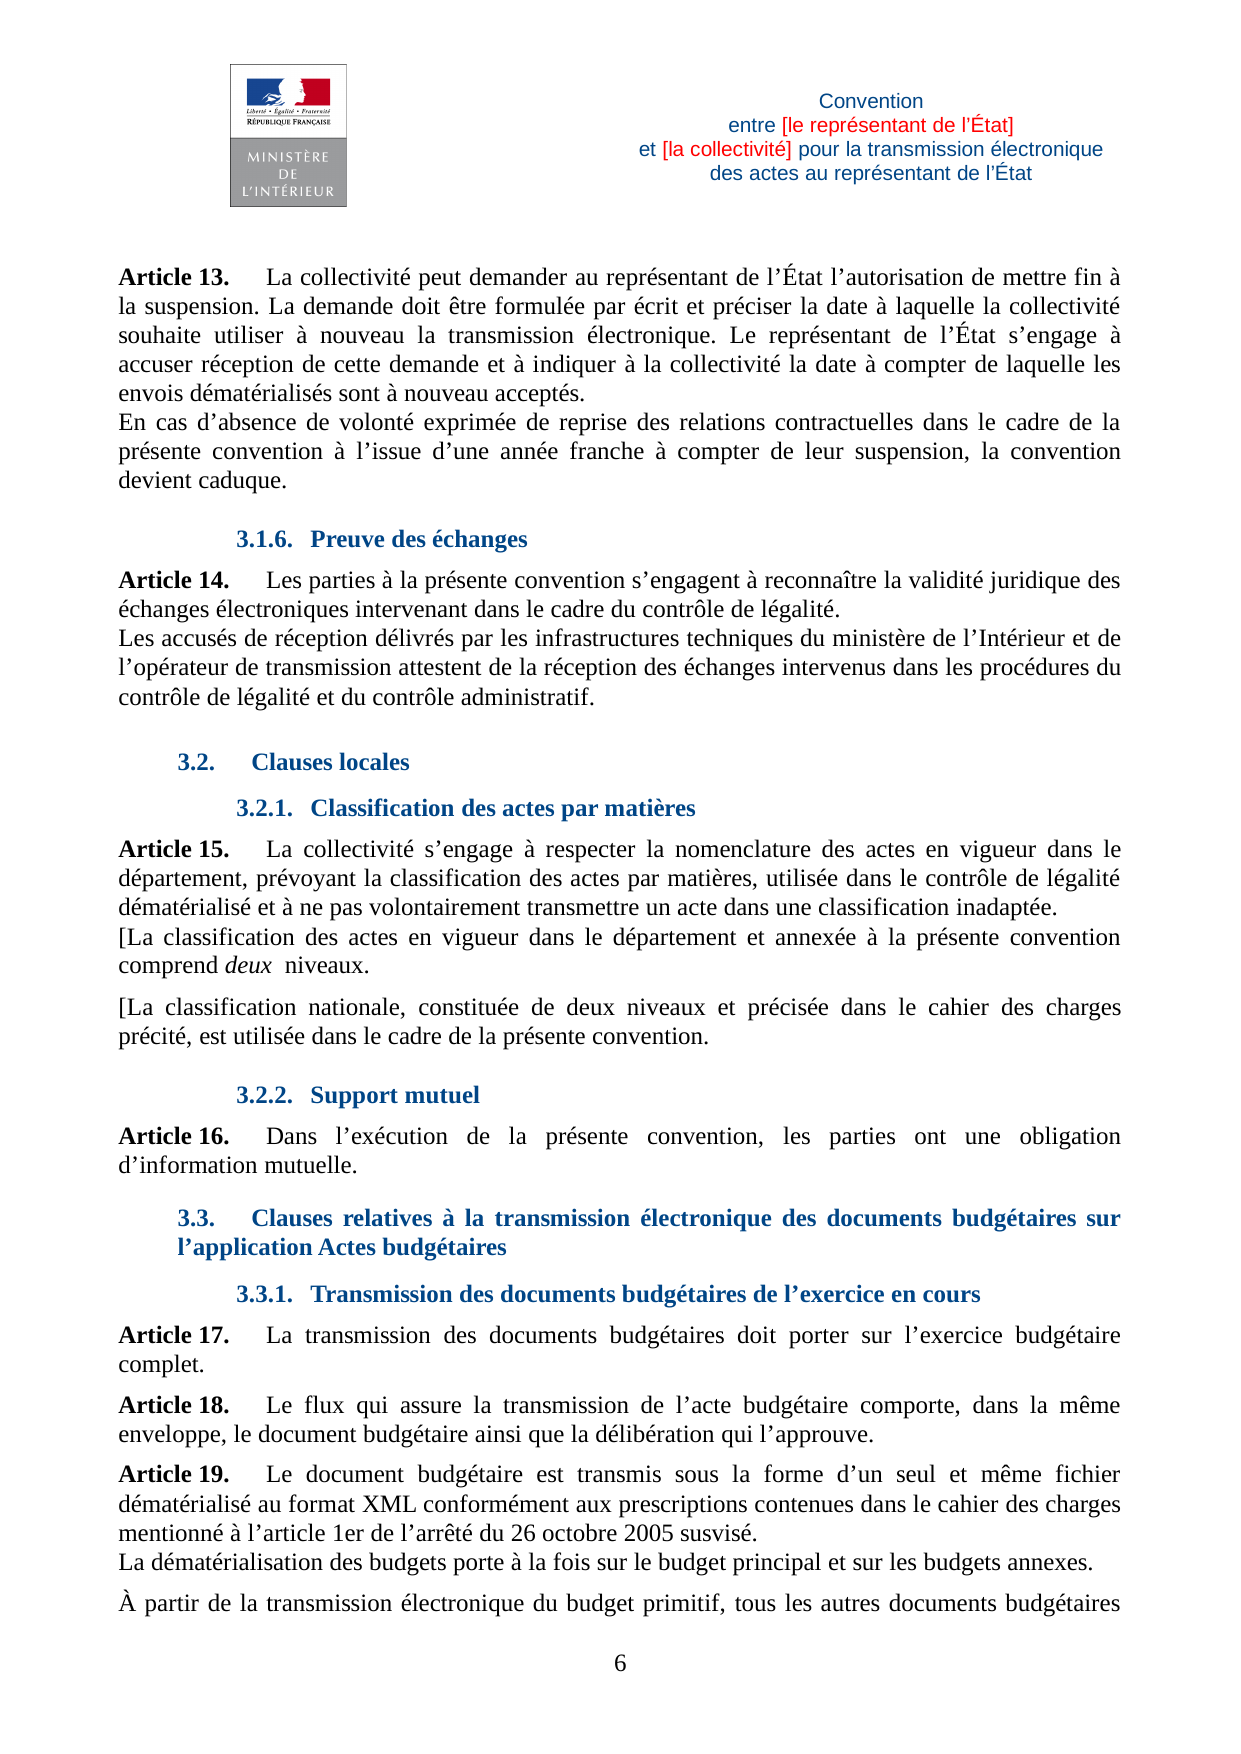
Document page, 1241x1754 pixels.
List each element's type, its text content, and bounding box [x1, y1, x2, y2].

list Le flux qui assure la transmission de l’acte budgétaire comporte, dans la même enveloppe, le document budgétaire ainsi que la délibération qui l’approuve. [118, 1389, 1122, 1448]
subtitle Support mutuel [236, 1080, 1122, 1109]
text La dématérialisation des budgets porte à la fois sur le budget principal et sur les budgets annexes. [118, 1547, 1122, 1576]
text [La classification nationale, constituée de deux niveaux et précisée dans le cahier des charges précité, est utilisée dans le cadre de la présente convention. [118, 992, 1122, 1050]
subtitle Preuve des échanges [236, 524, 1122, 553]
text Les accusés de réception délivrés par les infrastructures techniques du ministère de l’Intérieur et de l’opérateur de transmission attestent de la réception des échanges intervenus dans les procédures du contrôle de légalité et du contrôle administratif. [118, 623, 1122, 710]
list La collectivité s’engage à respecter la nomenclature des actes en vigueur dans le département, prévoyant la classification des actes par matières, utilisée dans le contrôle de légalité dématérialisé et à ne pas volontairement transmettre un acte dans une classification inadaptée. [118, 834, 1122, 921]
list Le document budgétaire est transmis sous la forme d’un seul et même fichier dématérialisé au format XML conformément aux prescriptions contenues dans le cahier des charges mentionné à l’article 1er de l’arrêté du 26 octobre 2005 susvisé. [118, 1459, 1122, 1547]
text En cas d’absence de volonté exprimée de reprise des relations contractuelles dans le cadre de la présente convention à l’issue d’une année franche à compter de leur suspension, la convention devient caduque. [118, 407, 1122, 494]
list La collectivité peut demander au représentant de l’État l’autorisation de mettre fin à la suspension. La demande doit être formulée par écrit et préciser la date à laquelle la collectivité souhaite utiliser à nouveau la transmission électronique. Le représentant de l’État s’engage à accuser réception de cette demande et à indiquer à la collectivité la date à compter de laquelle les envois dématérialisés sont à nouveau acceptés. [118, 262, 1122, 407]
subtitle Transmission des documents budgétaires de l’exercice en cours [236, 1279, 1122, 1308]
list Les parties à la présente convention s’engagent à reconnaître la validité juridique des échanges électroniques intervenant dans le cadre du contrôle de légalité. [118, 565, 1122, 623]
text [La classification des actes en vigueur dans le département et annexée à la présente convention comprend deux niveaux. [118, 921, 1122, 979]
text À partir de la transmission électronique du budget primitif, tous les autres documents budgétaires [118, 1588, 1122, 1617]
subtitle Clauses locales [177, 747, 1122, 776]
picture [230, 64, 347, 207]
subtitle Classification des actes par matières [236, 793, 1122, 822]
subtitle Clauses relatives à la transmission électronique des documents budgétaires sur l’application Actes budgétaires [177, 1203, 1122, 1261]
list Dans l’exécution de la présente convention, les parties ont une obligation d’information mutuelle. [118, 1121, 1122, 1179]
list La transmission des documents budgétaires doit porter sur l’exercice budgétaire complet. [118, 1319, 1122, 1378]
